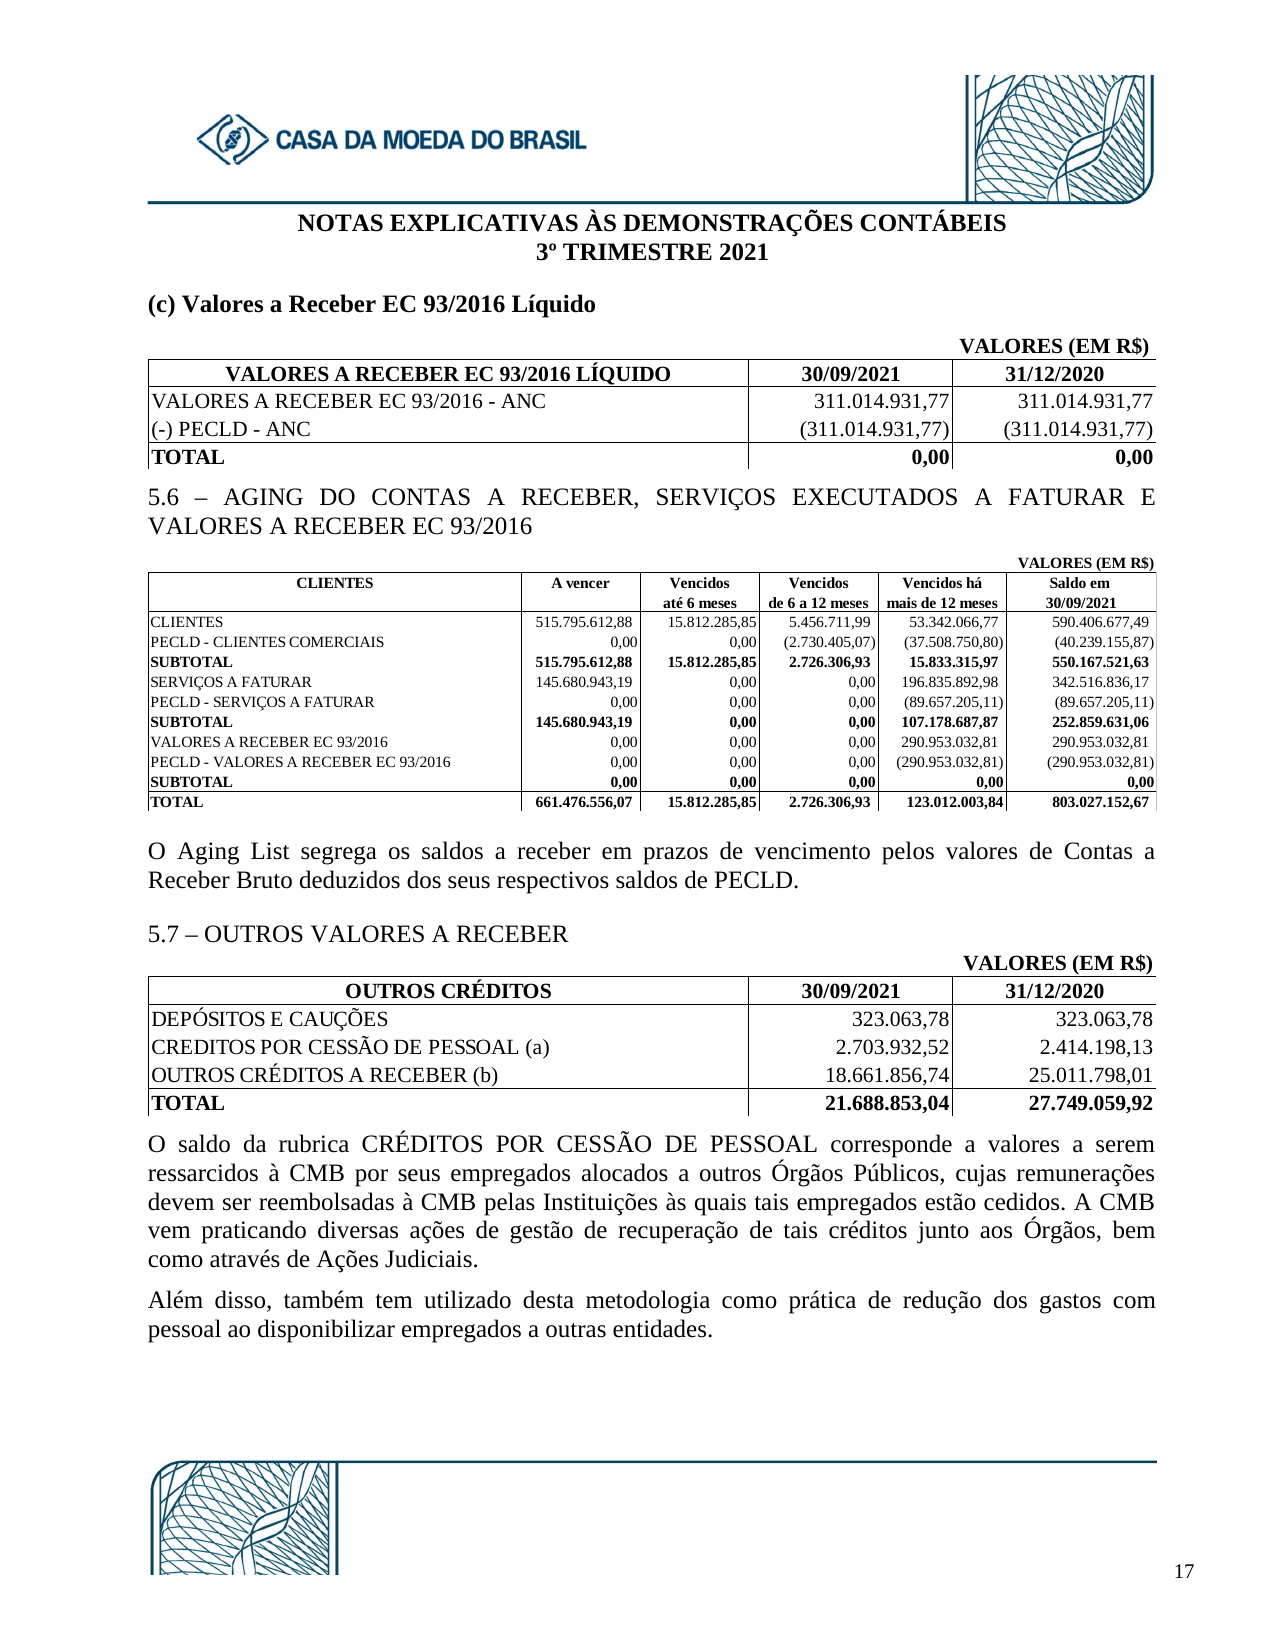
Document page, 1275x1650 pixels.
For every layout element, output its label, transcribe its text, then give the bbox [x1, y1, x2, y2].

text (c) Valores a Receber EC 93/2016 Líquido [148, 289, 1157, 318]
text 5.7 – OUTROS VALORES A RECEBER [148, 919, 1157, 948]
text O Aging List segrega os saldos a receber em prazos de vencimento pelos valores de Contas a Receber Bruto deduzidos dos seus respectivos saldos de PECLD. [148, 836, 1157, 894]
text Além disso, também tem utilizado desta metodologia como prática de redução dos gastos com pessoal ao disponibilizar empregados a outras entidades. [148, 1285, 1157, 1343]
text O saldo da rubrica CRÉDITOS POR CESSÃO DE PESSOAL corresponde a valores a serem ressarcidos à CMB por seus empregados alocados a outros Órgãos Públicos, cujas remunerações devem ser reembolsadas à CMB pelas Instituições às quais tais empregados estão cedidos. A CMB vem praticando diversas ações de gestão de recuperação de tais créditos junto aos Órgãos, bem como através de Ações Judiciais. [148, 1129, 1157, 1273]
text 5.6 – AGING DO CONTAS A RECEBER, SERVIÇOS EXECUTADOS A FATURAR E VALORES A RECEBER EC 93/2016 [148, 482, 1157, 540]
